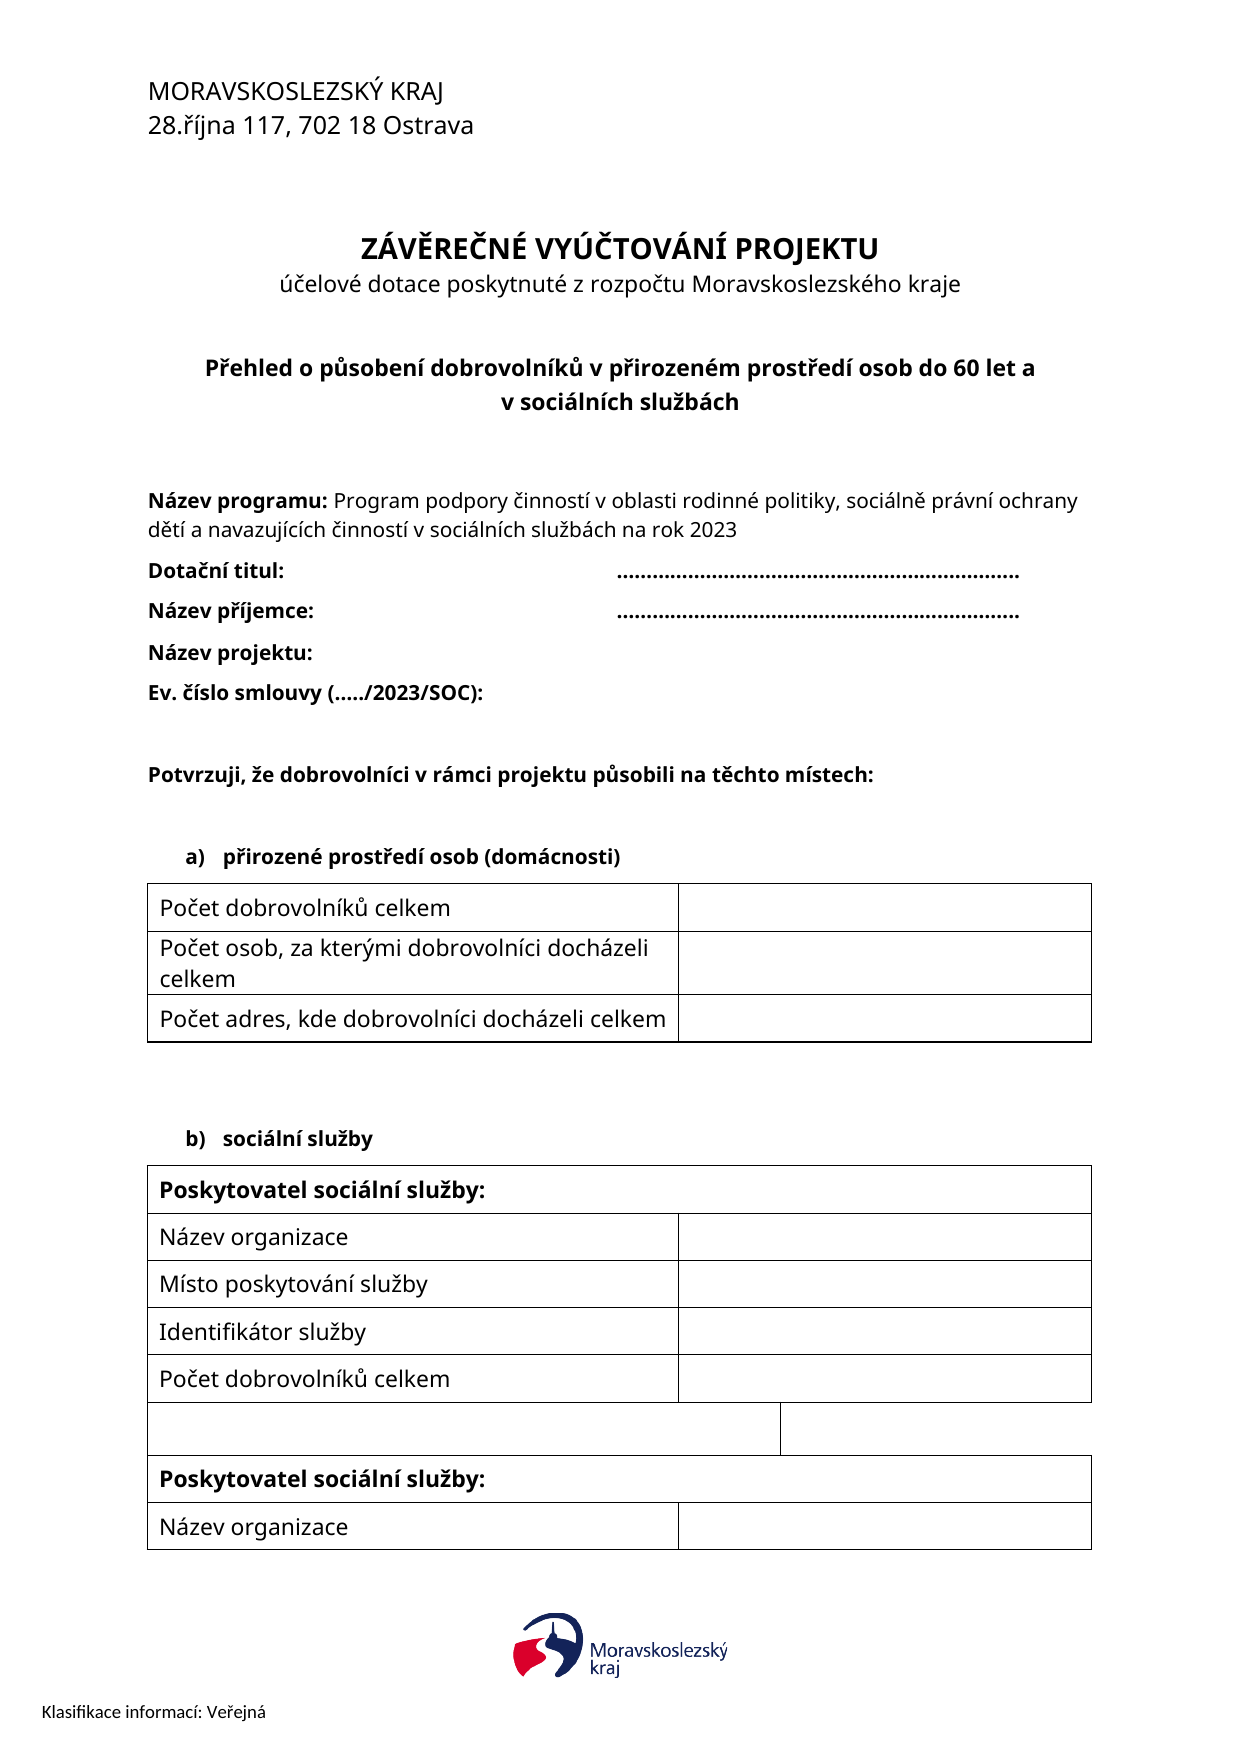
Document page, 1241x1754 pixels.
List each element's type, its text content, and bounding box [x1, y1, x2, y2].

table_cell [679, 1355, 1091, 1402]
subtitle ZÁVĚREČNÉ VYÚČTOVÁNÍ PROJEKTU [148, 228, 1093, 268]
text Název příjemce: ………………………………………………………….. [148, 597, 1093, 625]
table_cell Název organizace [148, 1214, 678, 1260]
table_cell [679, 1261, 1091, 1307]
table_cell Počet osob, za kterými dobrovolníci docházeli celkem [148, 932, 678, 994]
table_cell [679, 995, 1091, 1041]
table_cell Počet adres, kde dobrovolníci docházeli celkem [148, 995, 678, 1041]
text Přehled o působení dobrovolníků v přirozeném prostředí osob do 60 let a v sociálních službách [148, 318, 1093, 417]
table_header Počet dobrovolníků celkem [148, 884, 678, 931]
table_cell [679, 1503, 1091, 1549]
text Ev. číslo smlouvy (…../2023/SOC): [148, 678, 1093, 707]
table_cell [679, 1308, 1091, 1354]
list sociální služby [185, 1124, 1093, 1153]
picture [513, 1613, 728, 1678]
table_header Poskytovatel sociální služby: [148, 1166, 1091, 1212]
table_cell Poskytovatel sociální služby: [148, 1456, 1091, 1502]
table_header [679, 884, 1091, 931]
table_cell Identifikátor služby [148, 1308, 678, 1354]
text Název programu: Program podpory činností v oblasti rodinné politiky, sociálně právní ochrany dětí a navazujících činností v sociálních službách na rok 2023 [148, 486, 1093, 543]
table_cell [781, 1403, 1092, 1455]
text Dotační titul: ………………………………………………………….. [148, 556, 1093, 584]
table_cell Název organizace [148, 1503, 678, 1549]
text účelové dotace poskytnuté z rozpočtu Moravskoslezského kraje [148, 268, 1093, 299]
text Potvrzuji, že dobrovolníci v rámci projektu působili na těchto místech: [148, 760, 1093, 789]
table_cell [679, 932, 1091, 994]
list přirozené prostředí osob (domácnosti) [185, 842, 1093, 871]
table_cell [148, 1403, 780, 1455]
table_cell [679, 1214, 1091, 1260]
table_cell Místo poskytování služby [148, 1261, 678, 1307]
table_cell Počet dobrovolníků celkem [148, 1355, 678, 1402]
text Název projektu: [148, 638, 1093, 666]
